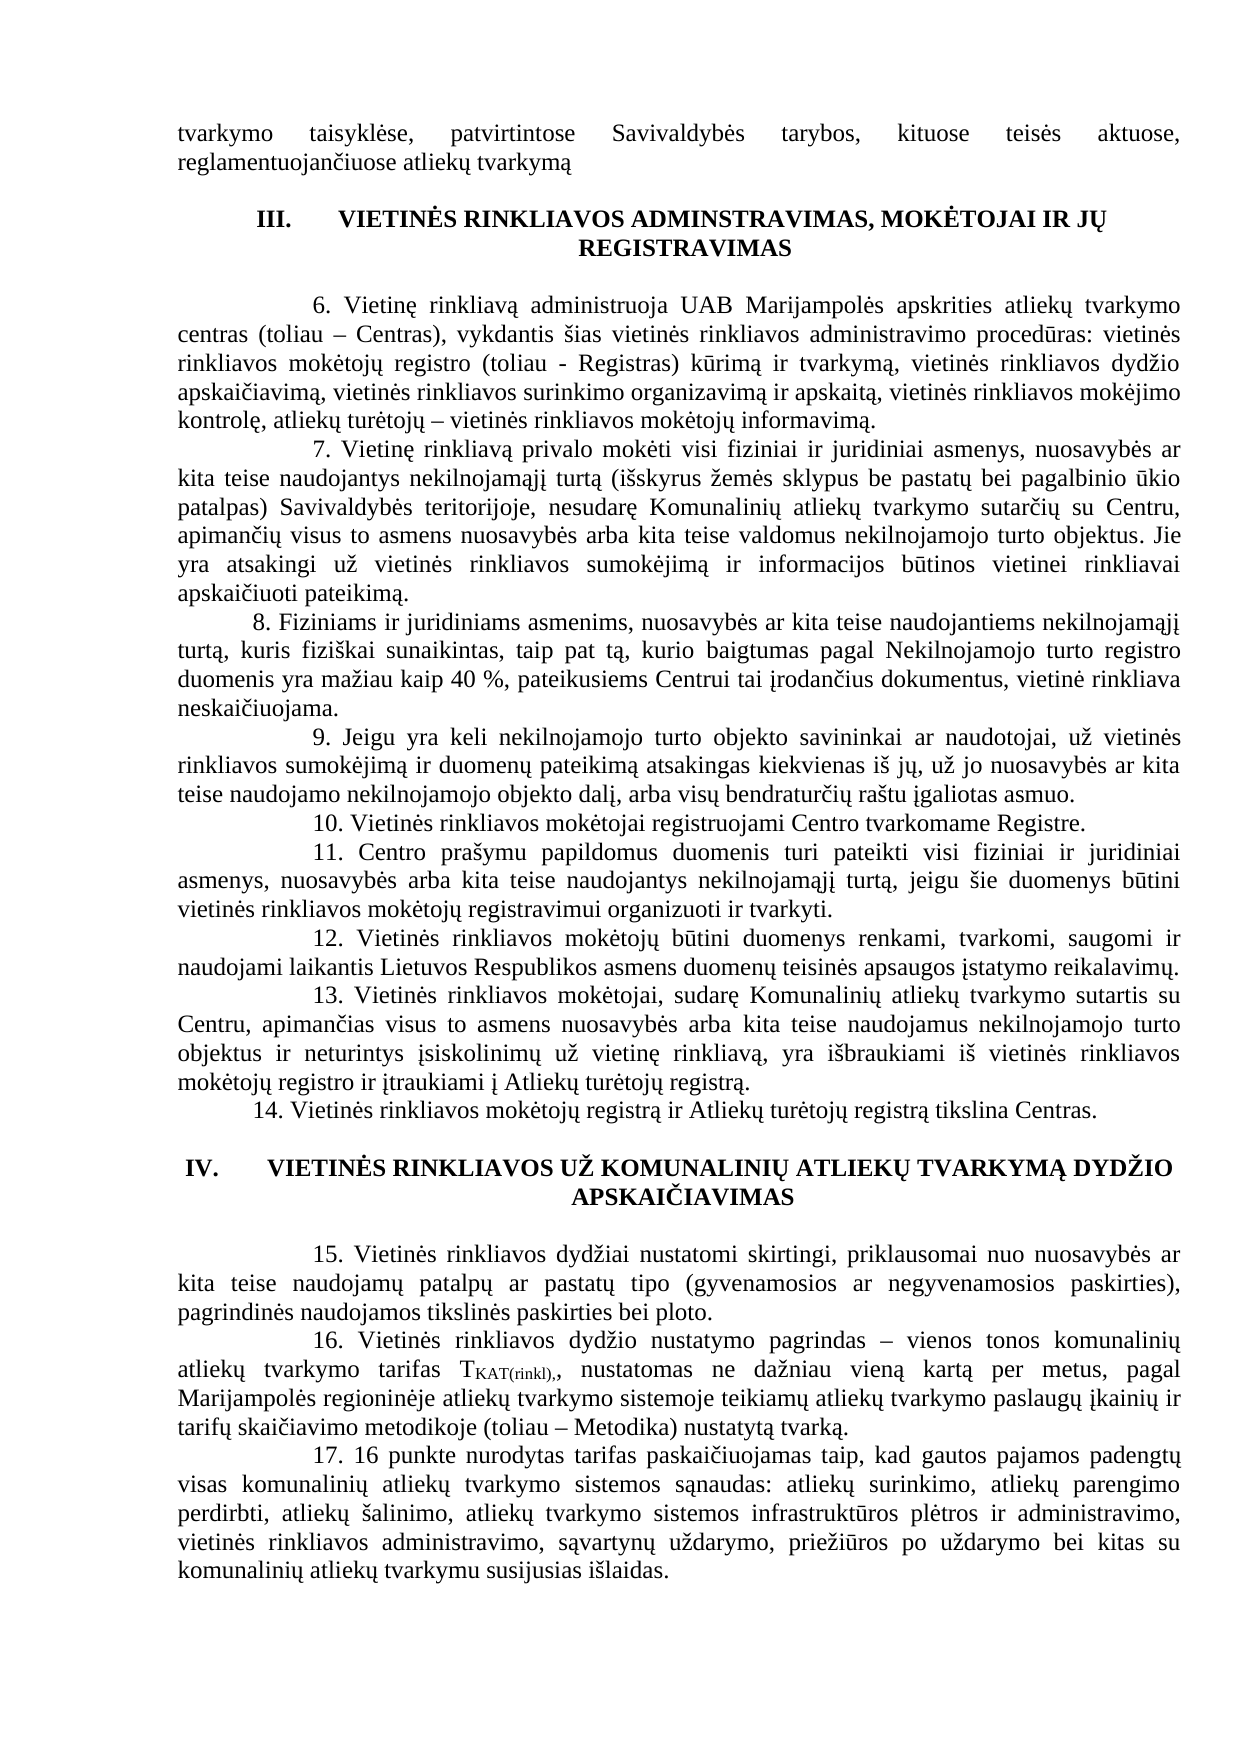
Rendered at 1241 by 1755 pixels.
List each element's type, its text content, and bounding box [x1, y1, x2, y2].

text 8. Fiziniams ir juridiniams asmenims, nuosavybės ar kita teise naudojantiems nekilnojamąjį turtą, kuris fiziškai sunaikintas, taip pat tą, kurio baigtumas pagal Nekilnojamojo turto registro duomenis yra mažiau kaip 40 %, pateikusiems Centrui tai įrodančius dokumentus, vietinė rinkliava neskaičiuojama. [177, 607, 1181, 722]
text 10. Vietinės rinkliavos mokėtojai registruojami Centro tvarkomame Registre. [177, 808, 1181, 837]
text IV. Vietinės rinkliavos už komunalinių atliekų tvarkymą dydžio APSKAIČIAVIMAS [177, 1153, 1181, 1211]
text tvarkymo taisyklėse, patvirtintose Savivaldybės tarybos, kituose teisės aktuose, reglamentuojančiuose atliekų tvarkymą [177, 118, 1181, 176]
text 11. Centro prašymu papildomus duomenis turi pateikti visi fiziniai ir juridiniai asmenys, nuosavybės arba kita teise naudojantys nekilnojamąjį turtą, jeigu šie duomenys būtini vietinės rinkliavos mokėtojų registravimui organizuoti ir tvarkyti. [177, 837, 1181, 923]
text 14. Vietinės rinkliavos mokėtojų registrą ir Atliekų turėtojų registrą tikslina Centras. [177, 1096, 1181, 1124]
text 15. Vietinės rinkliavos dydžiai nustatomi skirtingi, priklausomai nuo nuosavybės ar kita teise naudojamų patalpų ar pastatų tipo (gyvenamosios ar negyvenamosios paskirties), pagrindinės naudojamos tikslinės paskirties bei ploto. [177, 1239, 1181, 1326]
text 9. Jeigu yra keli nekilnojamojo turto objekto savininkai ar naudotojai, už vietinės rinkliavos sumokėjimą ir duomenų pateikimą atsakingas kiekvienas iš jų, už jo nuosavybės ar kita teise naudojamo nekilnojamojo objekto dalį, arba visų bendraturčių raštu įgaliotas asmuo. [177, 722, 1181, 808]
text 6. Vietinę rinkliavą administruoja UAB Marijampolės apskrities atliekų tvarkymo centras (toliau – Centras), vykdantis šias vietinės rinkliavos administravimo procedūras: vietinės rinkliavos mokėtojų registro (toliau - Registras) kūrimą ir tvarkymą, vietinės rinkliavos dydžio apskaičiavimą, vietinės rinkliavos surinkimo organizavimą ir apskaitą, vietinės rinkliavos mokėjimo kontrolę, atliekų turėtojų – vietinės rinkliavos mokėtojų informavimą. [177, 291, 1181, 434]
text 16. Vietinės rinkliavos dydžio nustatymo pagrindas – vienos tonos komunalinių atliekų tvarkymo tarifas TKAT(rinkl),, nustatomas ne dažniau vieną kartą per metus, pagal Marijampolės regioninėje atliekų tvarkymo sistemoje teikiamų atliekų tvarkymo paslaugų įkainių ir tarifų skaičiavimo metodikoje (toliau – Metodika) nustatytą tvarką. [177, 1326, 1181, 1441]
text 13. Vietinės rinkliavos mokėtojai, sudarę Komunalinių atliekų tvarkymo sutartis su Centru, apimančias visus to asmens nuosavybės arba kita teise naudojamus nekilnojamojo turto objektus ir neturintys įsiskolinimų už vietinę rinkliavą, yra išbraukiami iš vietinės rinkliavos mokėtojų registro ir įtraukiami į Atliekų turėtojų registrą. [177, 981, 1181, 1096]
text 7. Vietinę rinkliavą privalo mokėti visi fiziniai ir juridiniai asmenys, nuosavybės ar kita teise naudojantys nekilnojamąjį turtą (išskyrus žemės sklypus be pastatų bei pagalbinio ūkio patalpas) Savivaldybės teritorijoje, nesudarę Komunalinių atliekų tvarkymo sutarčių su Centru, apimančių visus to asmens nuosavybės arba kita teise valdomus nekilnojamojo turto objektus. Jie yra atsakingi už vietinės rinkliavos sumokėjimą ir informacijos būtinos vietinei rinkliavai apskaičiuoti pateikimą. [177, 434, 1181, 607]
text 12. Vietinės rinkliavos mokėtojų būtini duomenys renkami, tvarkomi, saugomi ir naudojami laikantis Lietuvos Respublikos asmens duomenų teisinės apsaugos įstatymo reikalavimų. [177, 923, 1181, 981]
text 17. 16 punkte nurodytas tarifas paskaičiuojamas taip, kad gautos pajamos padengtų visas komunalinių atliekų tvarkymo sistemos sąnaudas: atliekų surinkimo, atliekų parengimo perdirbti, atliekų šalinimo, atliekų tvarkymo sistemos infrastruktūros plėtros ir administravimo, vietinės rinkliavos administravimo, sąvartynų uždarymo, priežiūros po uždarymo bei kitas su komunalinių atliekų tvarkymu susijusias išlaidas. [177, 1441, 1181, 1584]
text III. Vietinės rinkliavos ADMINSTRAVIMAS, MOKĖTOJAI ir jų REGISTRAVIMAS [182, 204, 1181, 262]
